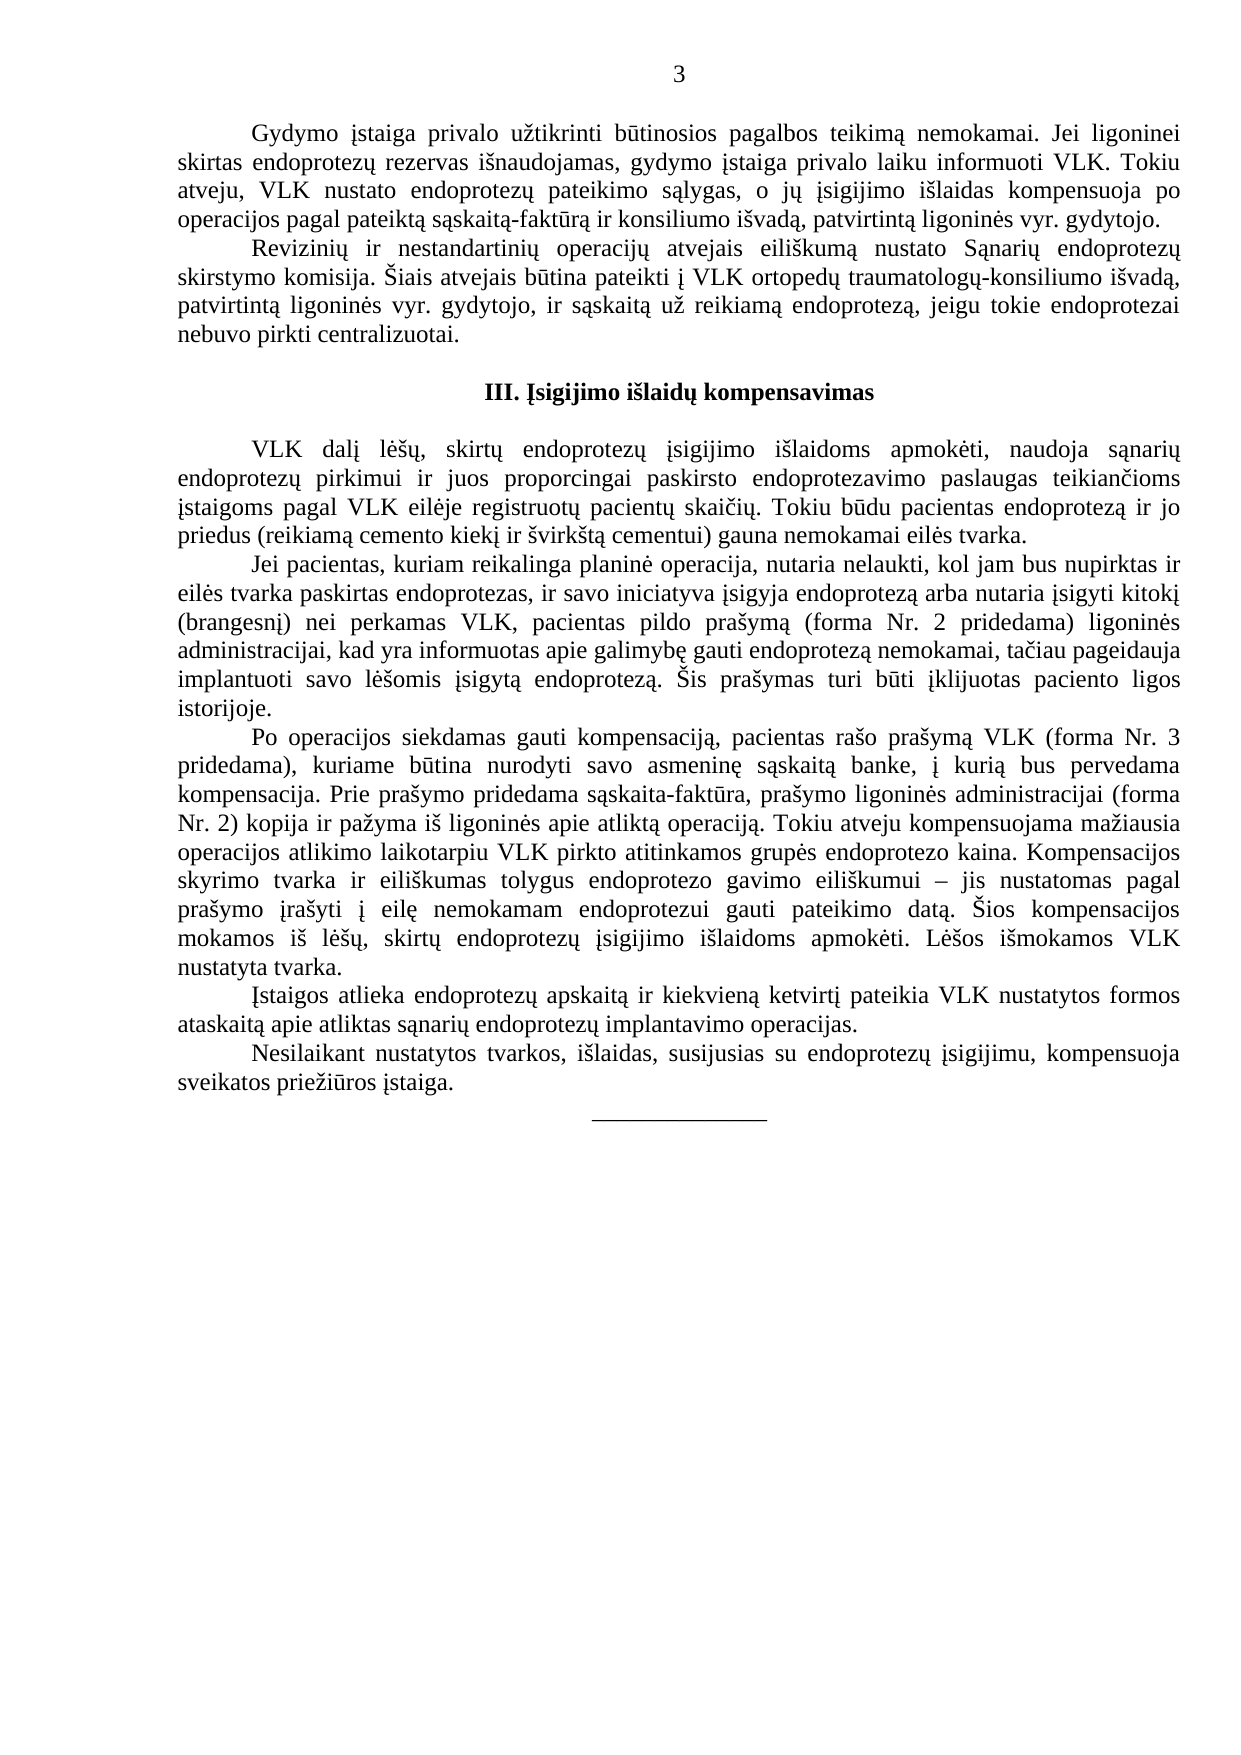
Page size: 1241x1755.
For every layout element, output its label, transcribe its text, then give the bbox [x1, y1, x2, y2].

text Po operacijos siekdamas gauti kompensaciją, pacientas rašo prašymą VLK (forma Nr. 3 pridedama), kuriame būtina nurodyti savo asmeninę sąskaitą banke, į kurią bus pervedama kompensacija. Prie prašymo pridedama sąskaita-faktūra, prašymo ligoninės administracijai (forma Nr. 2) kopija ir pažyma iš ligoninės apie atliktą operaciją. Tokiu atveju kompensuojama mažiausia operacijos atlikimo laikotarpiu VLK pirkto atitinkamos grupės endoprotezo kaina. Kompensacijos skyrimo tvarka ir eiliškumas tolygus endoprotezo gavimo eiliškumui – jis nustatomas pagal prašymo įrašyti į eilę nemokamam endoprotezui gauti pateikimo datą. Šios kompensacijos mokamos iš lėšų, skirtų endoprotezų įsigijimo išlaidoms apmokėti. Lėšos išmokamos VLK nustatyta tvarka. [177, 722, 1181, 981]
text VLK dalį lėšų, skirtų endoprotezų įsigijimo išlaidoms apmokėti, naudoja sąnarių endoprotezų pirkimui ir juos proporcingai paskirsto endoprotezavimo paslaugas teikiančioms įstaigoms pagal VLK eilėje registruotų pacientų skaičių. Tokiu būdu pacientas endoprotezą ir jo priedus (reikiamą cemento kiekį ir švirkštą cementui) gauna nemokamai eilės tvarka. [177, 434, 1181, 549]
text Įstaigos atlieka endoprotezų apskaitą ir kiekvieną ketvirtį pateikia VLK nustatytos formos ataskaitą apie atliktas sąnarių endoprotezų implantavimo operacijas. [177, 981, 1181, 1038]
text Revizinių ir nestandartinių operacijų atvejais eiliškumą nustato Sąnarių endoprotezų skirstymo komisija. Šiais atvejais būtina pateikti į VLK ortopedų traumatologų-konsiliumo išvadą, patvirtintą ligoninės vyr. gydytojo, ir sąskaitą už reikiamą endoprotezą, jeigu tokie endoprotezai nebuvo pirkti centralizuotai. [177, 233, 1181, 348]
text Jei pacientas, kuriam reikalinga planinė operacija, nutaria nelaukti, kol jam bus nupirktas ir eilės tvarka paskirtas endoprotezas, ir savo iniciatyva įsigyja endoprotezą arba nutaria įsigyti kitokį (brangesnį) nei perkamas VLK, pacientas pildo prašymą (forma Nr. 2 pridedama) ligoninės administracijai, kad yra informuotas apie galimybę gauti endoprotezą nemokamai, tačiau pageidauja implantuoti savo lėšomis įsigytą endoprotezą. Šis prašymas turi būti įklijuotas paciento ligos istorijoje. [177, 549, 1181, 722]
text Gydymo įstaiga privalo užtikrinti būtinosios pagalbos teikimą nemokamai. Jei ligoninei skirtas endoprotezų rezervas išnaudojamas, gydymo įstaiga privalo laiku informuoti VLK. Tokiu atveju, VLK nustato endoprotezų pateikimo sąlygas, o jų įsigijimo išlaidas kompensuoja po operacijos pagal pateiktą sąskaitą-faktūrą ir konsiliumo išvadą, patvirtintą ligoninės vyr. gydytojo. [177, 118, 1181, 233]
text III. Įsigijimo išlaidų kompensavimas [177, 377, 1181, 406]
text ______________ [177, 1096, 1181, 1124]
text Nesilaikant nustatytos tvarkos, išlaidas, susijusias su endoprotezų įsigijimu, kompensuoja sveikatos priežiūros įstaiga. [177, 1038, 1181, 1096]
